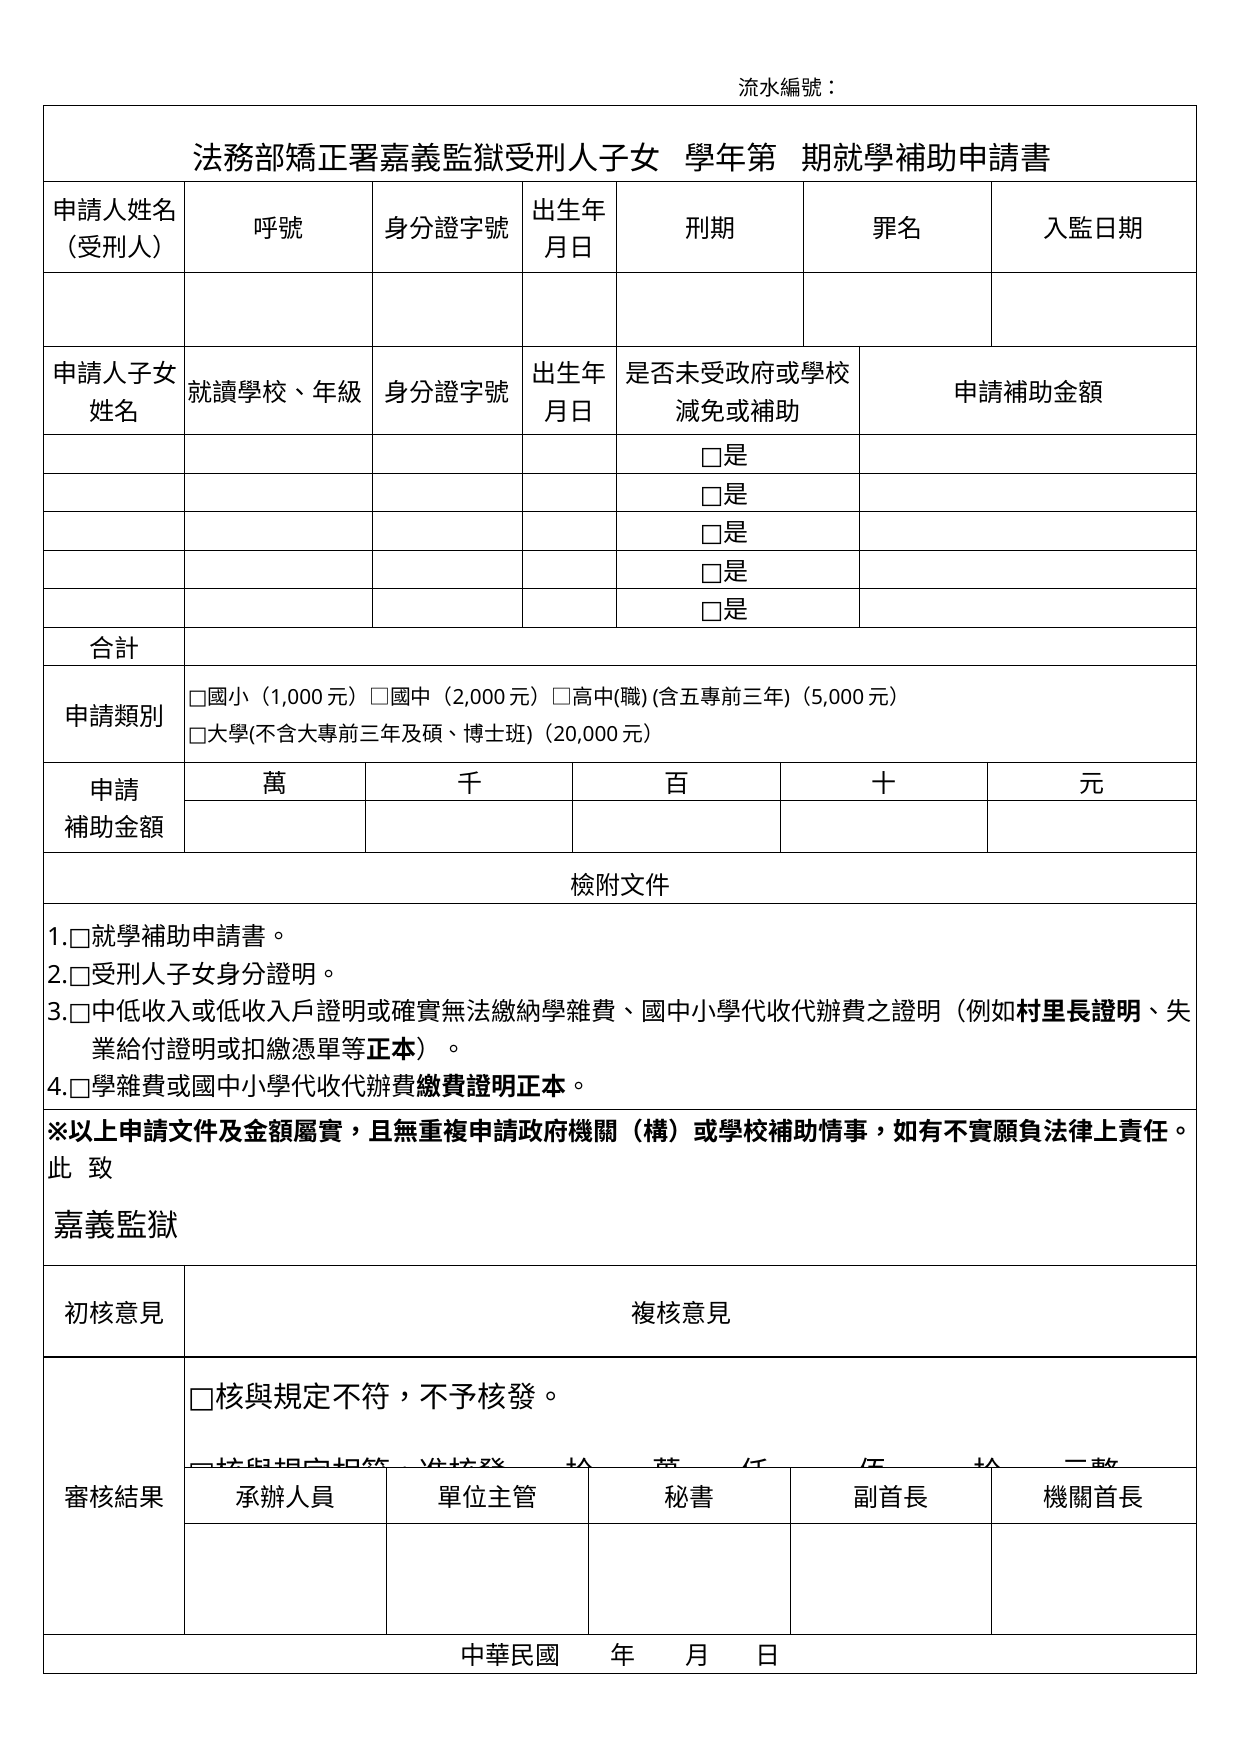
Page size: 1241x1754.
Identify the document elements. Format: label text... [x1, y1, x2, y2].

table_cell □核與規定不符，不予核發。 □核與規定相符，准核發 拾 萬 仟 佰 拾 元整 [185, 1358, 1196, 1467]
table_cell [860, 435, 1196, 473]
table_header 法務部矯正署嘉義監獄受刑人子女 學年第 期就學補助申請書 [44, 106, 1196, 181]
table_cell 申請補助金額 [860, 347, 1196, 434]
table_cell □是 [617, 589, 859, 627]
table_cell 申請 補助金額 [44, 763, 184, 852]
table_cell [387, 1524, 588, 1634]
table_cell 千 [366, 763, 572, 800]
table_cell 中華民國 年 月 日 [44, 1635, 1196, 1672]
table_cell [366, 801, 572, 852]
table_cell [185, 273, 372, 346]
table_cell [44, 474, 184, 511]
table_cell [44, 435, 184, 473]
table_cell 刑期 [617, 182, 803, 272]
table_cell [860, 474, 1196, 511]
table_cell [185, 474, 372, 511]
table_cell 萬 [185, 763, 365, 800]
table_cell [185, 551, 372, 588]
table_cell 出生年月日 [523, 347, 616, 434]
table_cell 申請人姓名 （受刑人） [44, 182, 184, 272]
table_cell [185, 1266, 616, 1356]
table_cell 機關首長 [992, 1468, 1196, 1522]
table_cell [373, 512, 522, 550]
table_cell [44, 273, 184, 346]
table_cell 是否未受政府或學校 減免或補助 [617, 347, 859, 434]
table_cell [791, 1524, 991, 1634]
table_cell [781, 801, 987, 852]
table_cell [804, 273, 991, 346]
table_cell [992, 1524, 1196, 1634]
table_cell 身分證字號 [373, 182, 522, 272]
table_cell [373, 435, 522, 473]
table_cell □是 [617, 474, 859, 511]
table_cell [860, 512, 1196, 550]
table_cell [523, 512, 616, 550]
table_cell [988, 801, 1196, 852]
table_cell [185, 801, 365, 852]
table_cell 入監日期 [992, 182, 1196, 272]
table_cell [523, 474, 616, 511]
table_cell 申請類別 [44, 666, 184, 762]
table_cell 身分證字號 [373, 347, 522, 434]
table_cell [44, 512, 184, 550]
table_cell [185, 435, 372, 473]
table_cell 申請人子女姓名 [44, 347, 184, 434]
text 流水編號： [35, 67, 1063, 105]
table_cell [523, 273, 616, 346]
table_cell 就讀學校、年級 [185, 347, 372, 434]
table_cell [617, 273, 803, 346]
table_cell 出生年月日 [523, 182, 616, 272]
table_cell 秘書 [589, 1468, 790, 1522]
table_cell 1.□就學補助申請書。 2.□受刑人子女身分證明。 3.□中低收入或低收入戶證明或確實無法繳納學雜費、國中小學代收代辦費之證明（例如村里長證明、失業給付證明或扣繳憑單等正本）。 4.□學雜費或國中小學代收代辦費繳費證明正本。 5.□受刑人子女或其家長或家屬金融機構帳號（附存摺封面影本）。 [44, 904, 1196, 1109]
table_cell 百 [573, 763, 780, 800]
table_cell 罪名 [804, 182, 991, 272]
table_cell [523, 589, 616, 627]
table_cell [373, 273, 522, 346]
table_cell [373, 474, 522, 511]
table_cell 承辦人員 [185, 1468, 386, 1522]
table_cell [44, 589, 184, 627]
table_cell □是 [617, 435, 859, 473]
table_cell [860, 589, 1196, 627]
table_cell [44, 551, 184, 588]
table_cell □是 [617, 512, 859, 550]
table_cell [373, 551, 522, 588]
table_cell [185, 512, 372, 550]
table_cell [860, 551, 1196, 588]
table_cell [992, 273, 1196, 346]
table_cell [747, 1266, 1196, 1356]
table_cell 審核結果 [44, 1358, 184, 1634]
table_cell [523, 435, 616, 473]
table_cell [373, 589, 522, 627]
table_cell 檢附文件 [44, 853, 1196, 903]
table_cell 初核意見 [44, 1266, 184, 1356]
table_cell □國小（1,000元）□國中（2,000元）□高中(職) (含五專前三年)（5,000元） □大學(不含大專前三年及碩、博士班)（20,000元） [185, 666, 1196, 762]
table_cell [185, 589, 372, 627]
table_cell [185, 1524, 386, 1634]
table_cell □是 [617, 551, 859, 588]
table_cell [573, 801, 780, 852]
table_cell 十 [781, 763, 987, 800]
table_cell 呼號 [185, 182, 372, 272]
table_cell 複核意見 [616, 1266, 747, 1356]
table_cell 元 [988, 763, 1196, 800]
table_cell [185, 628, 1196, 665]
table_cell ※以上申請文件及金額屬實，且無重複申請政府機關（構）或學校補助情事，如有不實願負法律上責任。 此 致 嘉義監獄 受刑人（申請人）： 簽名蓋章： [44, 1110, 1196, 1265]
table_cell [589, 1524, 790, 1634]
table_cell 單位主管 [387, 1468, 588, 1522]
table_cell 副首長 [791, 1468, 991, 1522]
table_cell [523, 551, 616, 588]
table_cell 合計 [44, 628, 184, 665]
